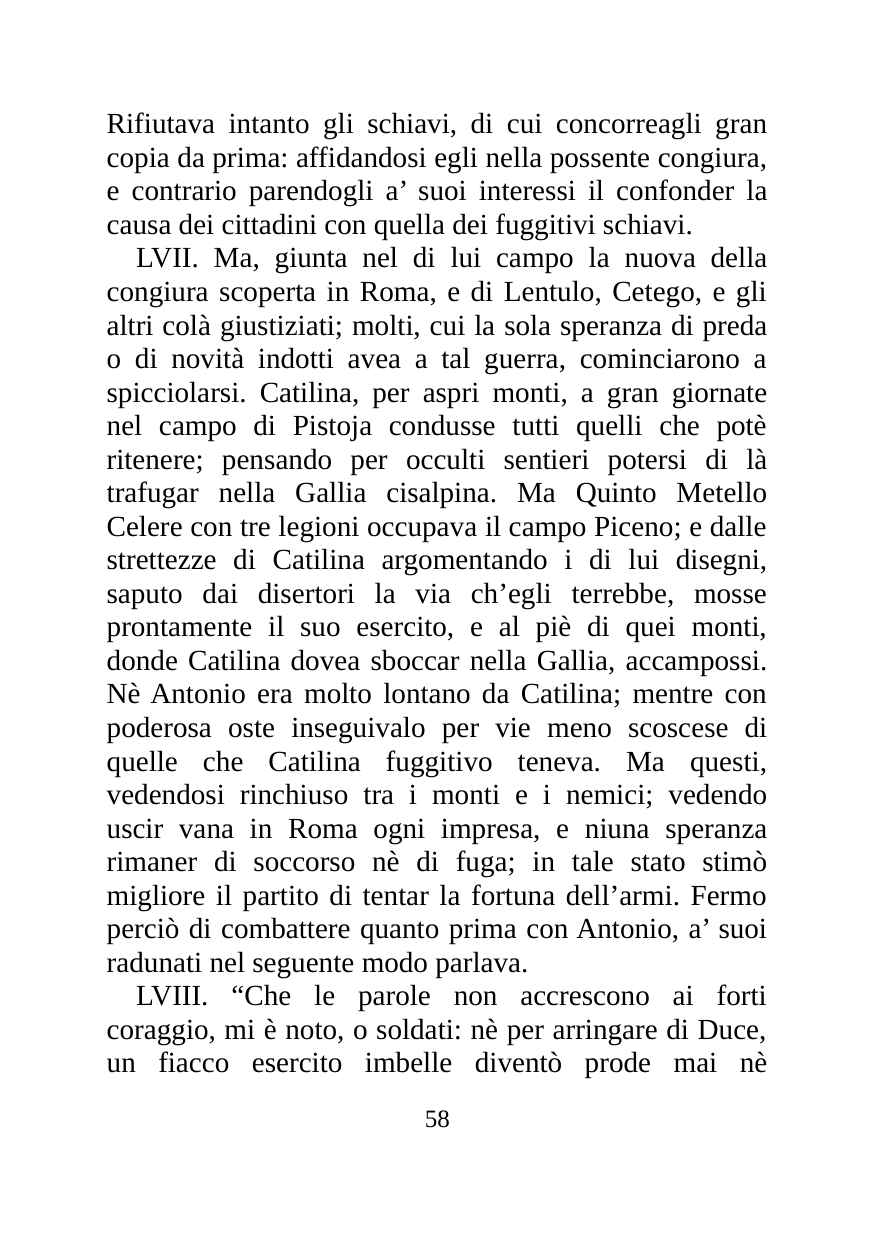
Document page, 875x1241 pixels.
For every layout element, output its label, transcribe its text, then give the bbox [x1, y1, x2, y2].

text LVIII. “Che le parole non accrescono ai forti coraggio, mi è noto, o soldati: nè per arringare di Duce, un fiacco esercito imbelle diventò prode mai nè [106, 978, 768, 1079]
text LVII. Ma, giunta nel di lui campo la nuova della congiura scoperta in Roma, e di Lentulo, Cetego, e gli altri colà giustiziati; molti, cui la sola speranza di preda o di novità indotti avea a tal guerra, cominciarono a spicciolarsi. Catilina, per aspri monti, a gran giornate nel campo di Pistoja condusse tutti quelli che potè ritenere; pensando per occulti sentieri potersi di là trafugar nella Gallia cisalpina. Ma Quinto Metello Celere con tre legioni occupava il campo Piceno; e dalle strettezze di Catilina argomentando i di lui disegni, saputo dai disertori la via ch’egli terrebbe, mosse prontamente il suo esercito, e al piè di quei monti, donde Catilina dovea sboccar nella Gallia, accampossi. Nè Antonio era molto lontano da Catilina; mentre con poderosa oste inseguivalo per vie meno scoscese di quelle che Catilina fuggitivo teneva. Ma questi, vedendosi rinchiuso tra i monti e i nemici; vedendo uscir vana in Roma ogni impresa, e niuna speranza rimaner di soccorso nè di fuga; in tale stato stimò migliore il partito di tentar la fortuna dell’armi. Fermo perciò di combattere quanto prima con Antonio, a’ suoi radunati nel seguente modo parlava. [106, 241, 768, 978]
text Rifiutava intanto gli schiavi, di cui concorreagli gran copia da prima: affidandosi egli nella possente congiura, e contrario parendogli a’ suoi interessi il confonder la causa dei cittadini con quella dei fuggitivi schiavi. [106, 106, 768, 241]
